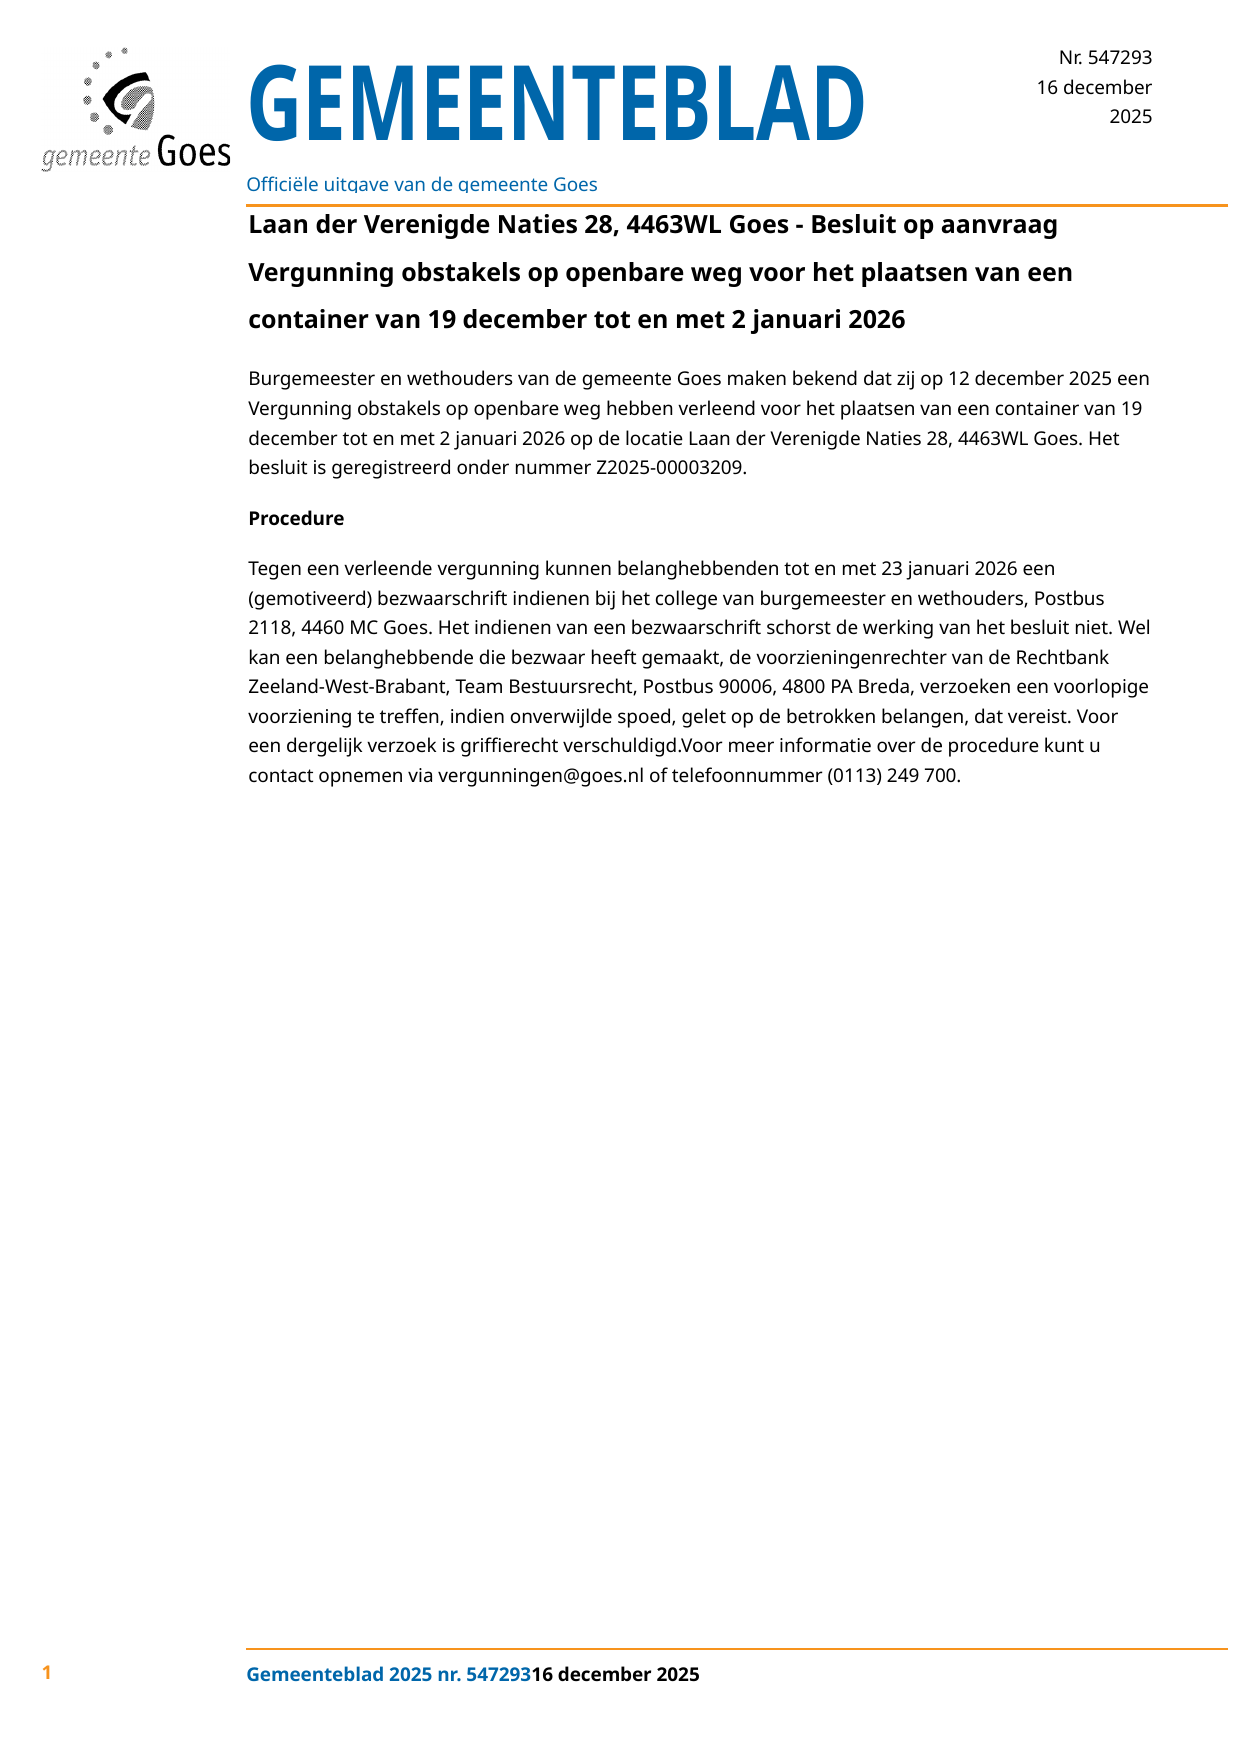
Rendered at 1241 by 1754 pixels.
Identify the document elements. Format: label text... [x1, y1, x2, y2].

picture [41, 47, 231, 172]
text Burgemeester en wethouders van de gemeente Goes maken bekend dat zij op 12 december 2025 een Vergunning obstakels op openbare weg hebben verleend voor het plaatsen van een container van 19 december tot en met 2 januari 2026 op de locatie Laan der Verenigde Naties 28, 4463WL Goes. Het besluit is geregistreerd onder nummer Z2025-00003209. [248, 366, 1152, 480]
text Procedure [248, 505, 1152, 530]
text Tegen een verleende vergunning kunnen belanghebbenden tot en met 23 januari 2026 een (gemotiveerd) bezwaarschrift indienen bij het college van burgemeester en wethouders, Postbus 2118, 4460 MC Goes. Het indienen van een bezwaarschrift schorst de werking van het besluit niet. Wel kan een belanghebbende die bezwaar heeft gemaakt, de voorzieningenrechter van de Rechtbank Zeeland-West-Brabant, Team Bestuursrecht, Postbus 90006, 4800 PA Breda, verzoeken een voorlopige voorziening te treffen, indien onverwijlde spoed, gelet op de betrokken belangen, dat vereist. Voor een dergelijk verzoek is griffierecht verschuldigd.Voor meer informatie over de procedure kunt u contact opnemen via vergunningen@goes.nl of telefoonnummer (0113) 249 700. [248, 555, 1152, 788]
text Laan der Verenigde Naties 28, 4463WL Goes - Besluit op aanvraag Vergunning obstakels op openbare weg voor het plaatsen van een container van 19 december tot en met 2 januari 2026 [248, 207, 1152, 336]
